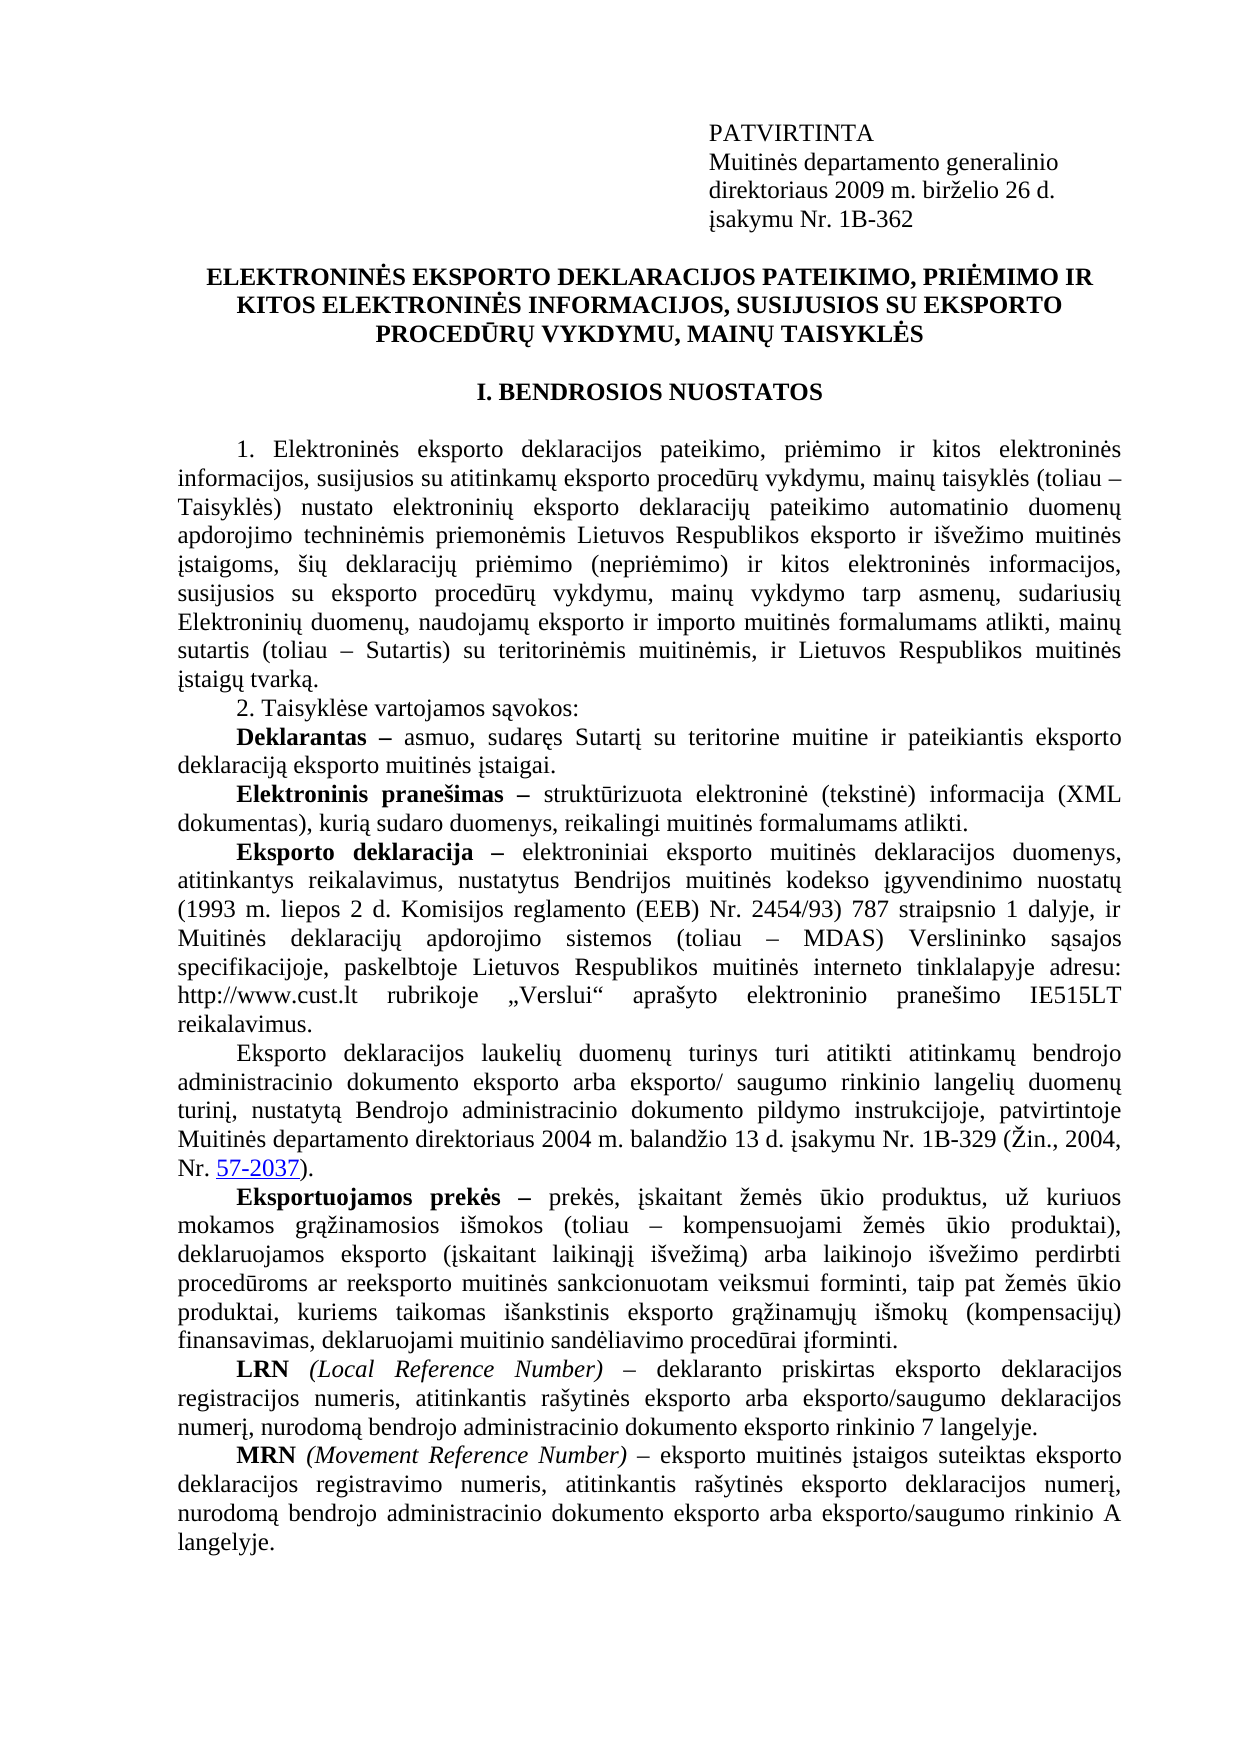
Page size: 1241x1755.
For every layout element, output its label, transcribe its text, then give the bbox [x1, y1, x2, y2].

text ELEKTRONINĖS EKSPORTO DEKLARACIJOS PATEIKIMO, PRIĖMIMO IR KITOS ELEKTRONINĖS INFORMACIJOS, SUSIJUSIOS SU EKSPORTO PROCEDŪRŲ VYKDYMU, MAINŲ TAISYKLĖS [177, 262, 1122, 348]
text 1. Elektroninės eksporto deklaracijos pateikimo, priėmimo ir kitos elektroninės informacijos, susijusios su atitinkamų eksporto procedūrų vykdymu, mainų taisyklės (toliau – Taisyklės) nustato elektroninių eksporto deklaracijų pateikimo automatinio duomenų apdorojimo techninėmis priemonėmis Lietuvos Respublikos eksporto ir išvežimo muitinės įstaigoms, šių deklaracijų priėmimo (nepriėmimo) ir kitos elektroninės informacijos, susijusios su eksporto procedūrų vykdymu, mainų vykdymo tarp asmenų, sudariusių Elektroninių duomenų, naudojamų eksporto ir importo muitinės formalumams atlikti, mainų sutartis (toliau – Sutartis) su teritorinėmis muitinėmis, ir Lietuvos Respublikos muitinės įstaigų tvarką. [177, 434, 1122, 693]
text Deklarantas – asmuo, sudaręs Sutartį su teritorine muitine ir pateikiantis eksporto deklaraciją eksporto muitinės įstaigai. [177, 722, 1122, 779]
text LRN (Local Reference Number) – deklaranto priskirtas eksporto deklaracijos registracijos numeris, atitinkantis rašytinės eksporto arba eksporto/saugumo deklaracijos numerį, nurodomą bendrojo administracinio dokumento eksporto rinkinio 7 langelyje. [177, 1354, 1122, 1441]
text direktoriaus 2009 m. birželio 26 d. [177, 176, 1122, 204]
text įsakymu Nr. 1B-362 [177, 204, 1122, 233]
text Elektroninis pranešimas – struktūrizuota elektroninė (tekstinė) informacija (XML dokumentas), kurią sudaro duomenys, reikalingi muitinės formalumams atlikti. [177, 779, 1122, 837]
text Muitinės departamento generalinio [177, 147, 1122, 176]
text MRN (Movement Reference Number) – eksporto muitinės įstaigos suteiktas eksporto deklaracijos registravimo numeris, atitinkantis rašytinės eksporto deklaracijos numerį, nurodomą bendrojo administracinio dokumento eksporto arba eksporto/saugumo rinkinio A langelyje. [177, 1441, 1122, 1556]
text 2. Taisyklėse vartojamos sąvokos: [177, 693, 1122, 722]
text Eksporto deklaracija – elektroniniai eksporto muitinės deklaracijos duomenys, atitinkantys reikalavimus, nustatytus Bendrijos muitinės kodekso įgyvendinimo nuostatų (1993 m. liepos 2 d. Komisijos reglamento (EEB) Nr. 2454/93) 787 straipsnio 1 dalyje, ir Muitinės deklaracijų apdorojimo sistemos (toliau – MDAS) Verslininko sąsajos specifikacijoje, paskelbtoje Lietuvos Respublikos muitinės interneto tinklalapyje adresu: http://www.cust.lt rubrikoje „Verslui“ aprašyto elektroninio pranešimo IE515LT reikalavimus. [177, 837, 1122, 1038]
text Eksportuojamos prekės – prekės, įskaitant žemės ūkio produktus, už kuriuos mokamos grąžinamosios išmokos (toliau – kompensuojami žemės ūkio produktai), deklaruojamos eksporto (įskaitant laikinąjį išvežimą) arba laikinojo išvežimo perdirbti procedūroms ar reeksporto muitinės sankcionuotam veiksmui forminti, taip pat žemės ūkio produktai, kuriems taikomas išankstinis eksporto grąžinamųjų išmokų (kompensacijų) finansavimas, deklaruojami muitinio sandėliavimo procedūrai įforminti. [177, 1182, 1122, 1354]
text Eksporto deklaracijos laukelių duomenų turinys turi atitikti atitinkamų bendrojo administracinio dokumento eksporto arba eksporto/ saugumo rinkinio langelių duomenų turinį, nustatytą Bendrojo administracinio dokumento pildymo instrukcijoje, patvirtintoje Muitinės departamento direktoriaus 2004 m. balandžio 13 d. įsakymu Nr. 1B-329 (Žin., 2004, Nr. 57-2037). [177, 1038, 1122, 1182]
text I. BENDROSIOS NUOSTATOS [177, 377, 1122, 406]
text PATVIRTINTA [709, 118, 1122, 147]
